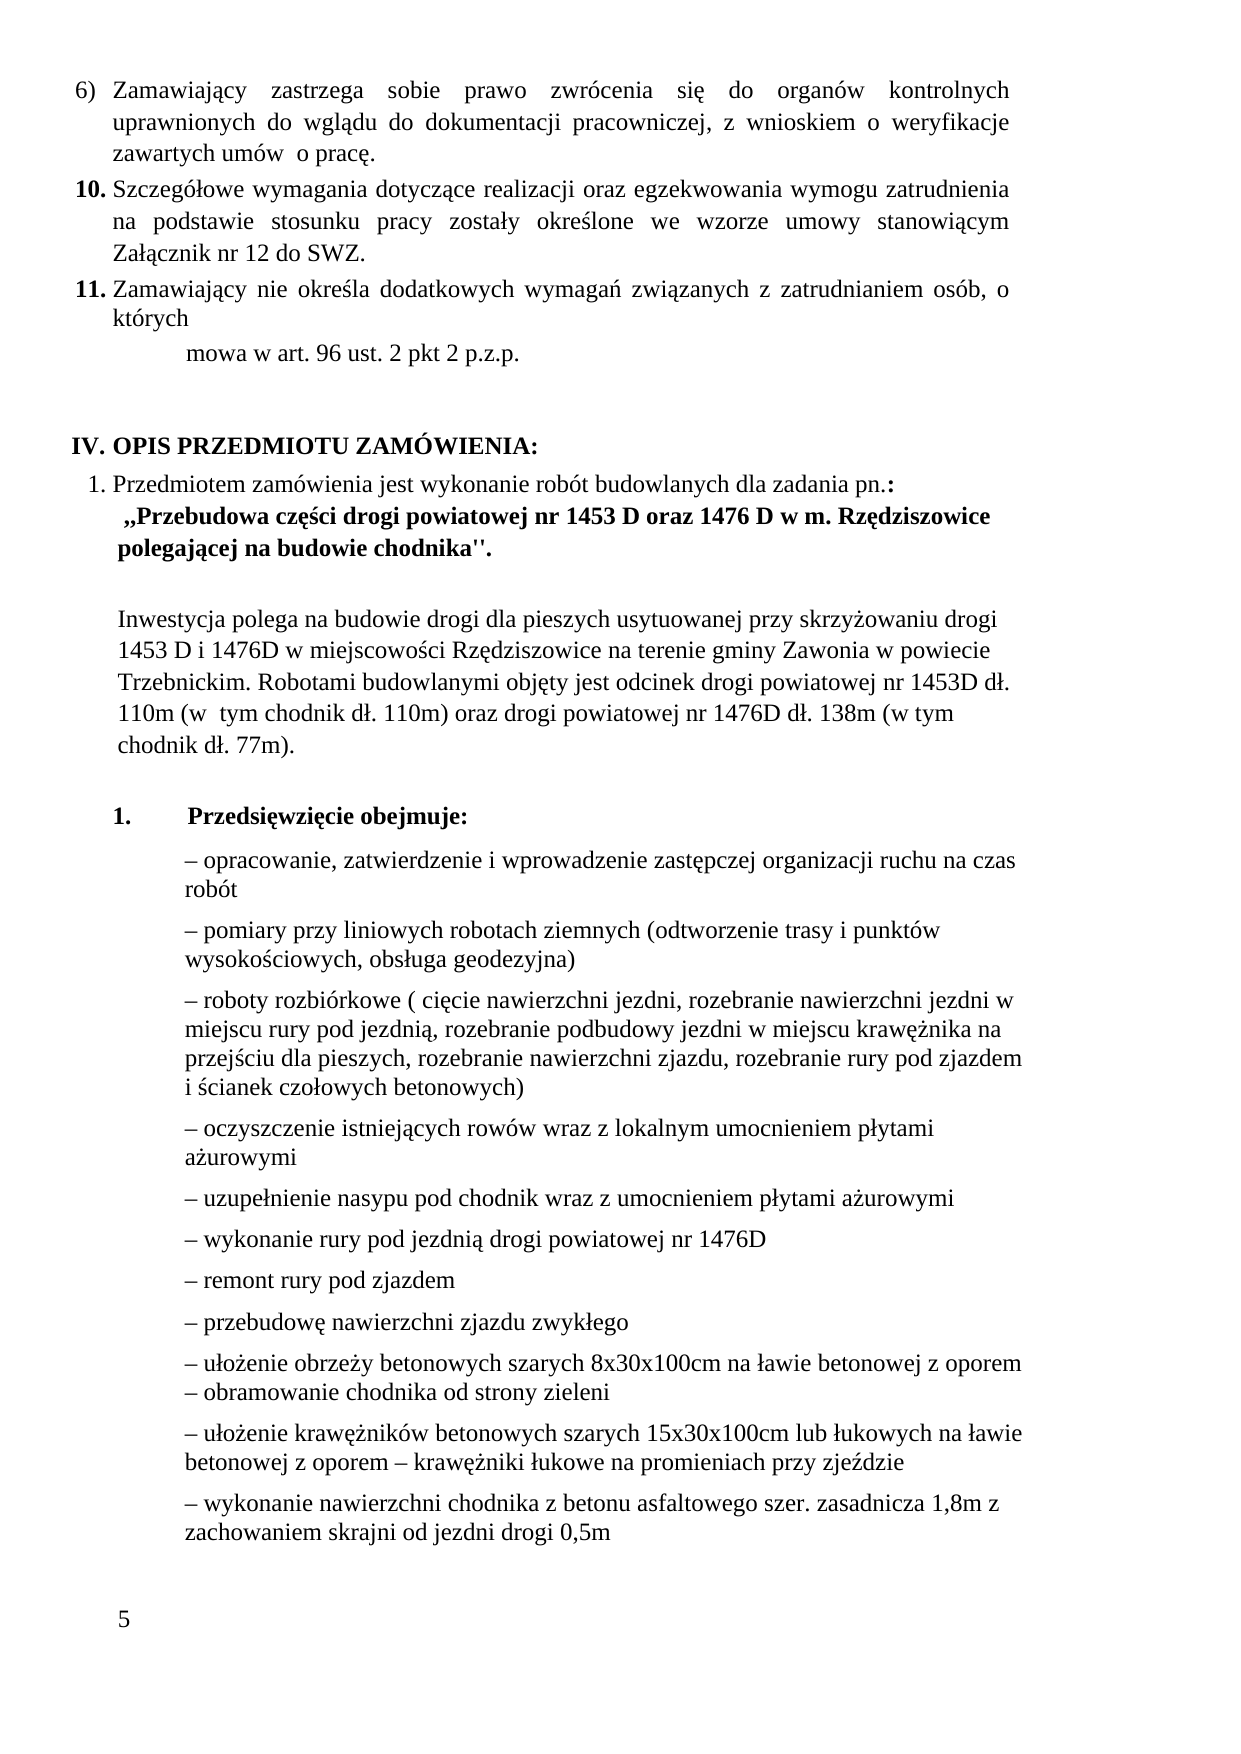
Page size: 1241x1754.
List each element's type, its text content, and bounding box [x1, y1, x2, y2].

list Szczegółowe wymagania dotyczące realizacji oraz egzekwowania wymogu zatrudnienia na podstawie stosunku pracy zostały określone we wzorze umowy stanowiącym Załącznik nr 12 do SWZ. [75, 174, 1010, 266]
list Przedsięwzięcie obejmuje: [112, 801, 1031, 830]
list Zamawiający zastrzega sobie prawo zwrócenia się do organów kontrolnych uprawnionych do wglądu do dokumentacji pracowniczej, z wnioskiem o weryfikacje zawartych umów o pracę. [75, 75, 1010, 167]
text – przebudowę nawierzchni zjazdu zwykłego [184, 1307, 1031, 1335]
text – ułożenie obrzeży betonowych szarych 8x30x100cm na ławie betonowej z oporem – obramowanie chodnika od strony zieleni [184, 1348, 1031, 1405]
text – ułożenie krawężników betonowych szarych 15x30x100cm lub łukowych na ławie betonowej z oporem – krawężniki łukowe na promieniach przy zjeździe [184, 1418, 1031, 1475]
text – pomiary przy liniowych robotach ziemnych (odtworzenie trasy i punktów wysokościowych, obsługa geodezyjna) [184, 915, 1031, 973]
list OPIS PRZEDMIOTU ZAMÓWIENIA: [71, 431, 1031, 460]
text – roboty rozbiórkowe ( cięcie nawierzchni jezdni, rozebranie nawierzchni jezdni w miejscu rury pod jezdnią, rozebranie podbudowy jezdni w miejscu krawężnika na przejściu dla pieszych, rozebranie nawierzchni zjazdu, rozebranie rury pod zjazdem i ścianek czołowych betonowych) [184, 985, 1031, 1100]
text – wykonanie rury pod jezdnią drogi powiatowej nr 1476D [184, 1224, 1031, 1253]
text ,,Przebudowa części drogi powiatowej nr 1453 D oraz 1476 D w m. Rzędziszowice polegającej na budowie chodnika''. [117, 501, 1031, 561]
text – remont rury pod zjazdem [184, 1265, 1031, 1294]
text – wykonanie nawierzchni chodnika z betonu asfaltowego szer. zasadnicza 1,8m z zachowaniem skrajni od jezdni drogi 0,5m [184, 1488, 1031, 1545]
list Przedmiotem zamówienia jest wykonanie robót budowlanych dla zadania pn.: [87, 469, 1010, 498]
list Zamawiający nie określa dodatkowych wymagań związanych z zatrudnianiem osób, o których [75, 274, 1010, 332]
text Inwestycja polega na budowie drogi dla pieszych usytuowanej przy skrzyżowaniu drogi 1453 D i 1476D w miejscowości Rzędziszowice na terenie gminy Zawonia w powiecie Trzebnickim. Robotami budowlanymi objęty jest odcinek drogi powiatowej nr 1453D dł. 110m (w tym chodnik dł. 110m) oraz drogi powiatowej nr 1476D dł. 138m (w tym chodnik dł. 77m). [117, 604, 1031, 759]
text – uzupełnienie nasypu pod chodnik wraz z umocnieniem płytami ażurowymi [184, 1183, 1031, 1212]
text mowa w art. 96 ust. 2 pkt 2 p.z.p. [186, 338, 1010, 367]
text – oczyszczenie istniejących rowów wraz z lokalnym umocnieniem płytami ażurowymi [184, 1113, 1031, 1170]
text – opracowanie, zatwierdzenie i wprowadzenie zastępczej organizacji ruchu na czas robót [184, 845, 1031, 903]
